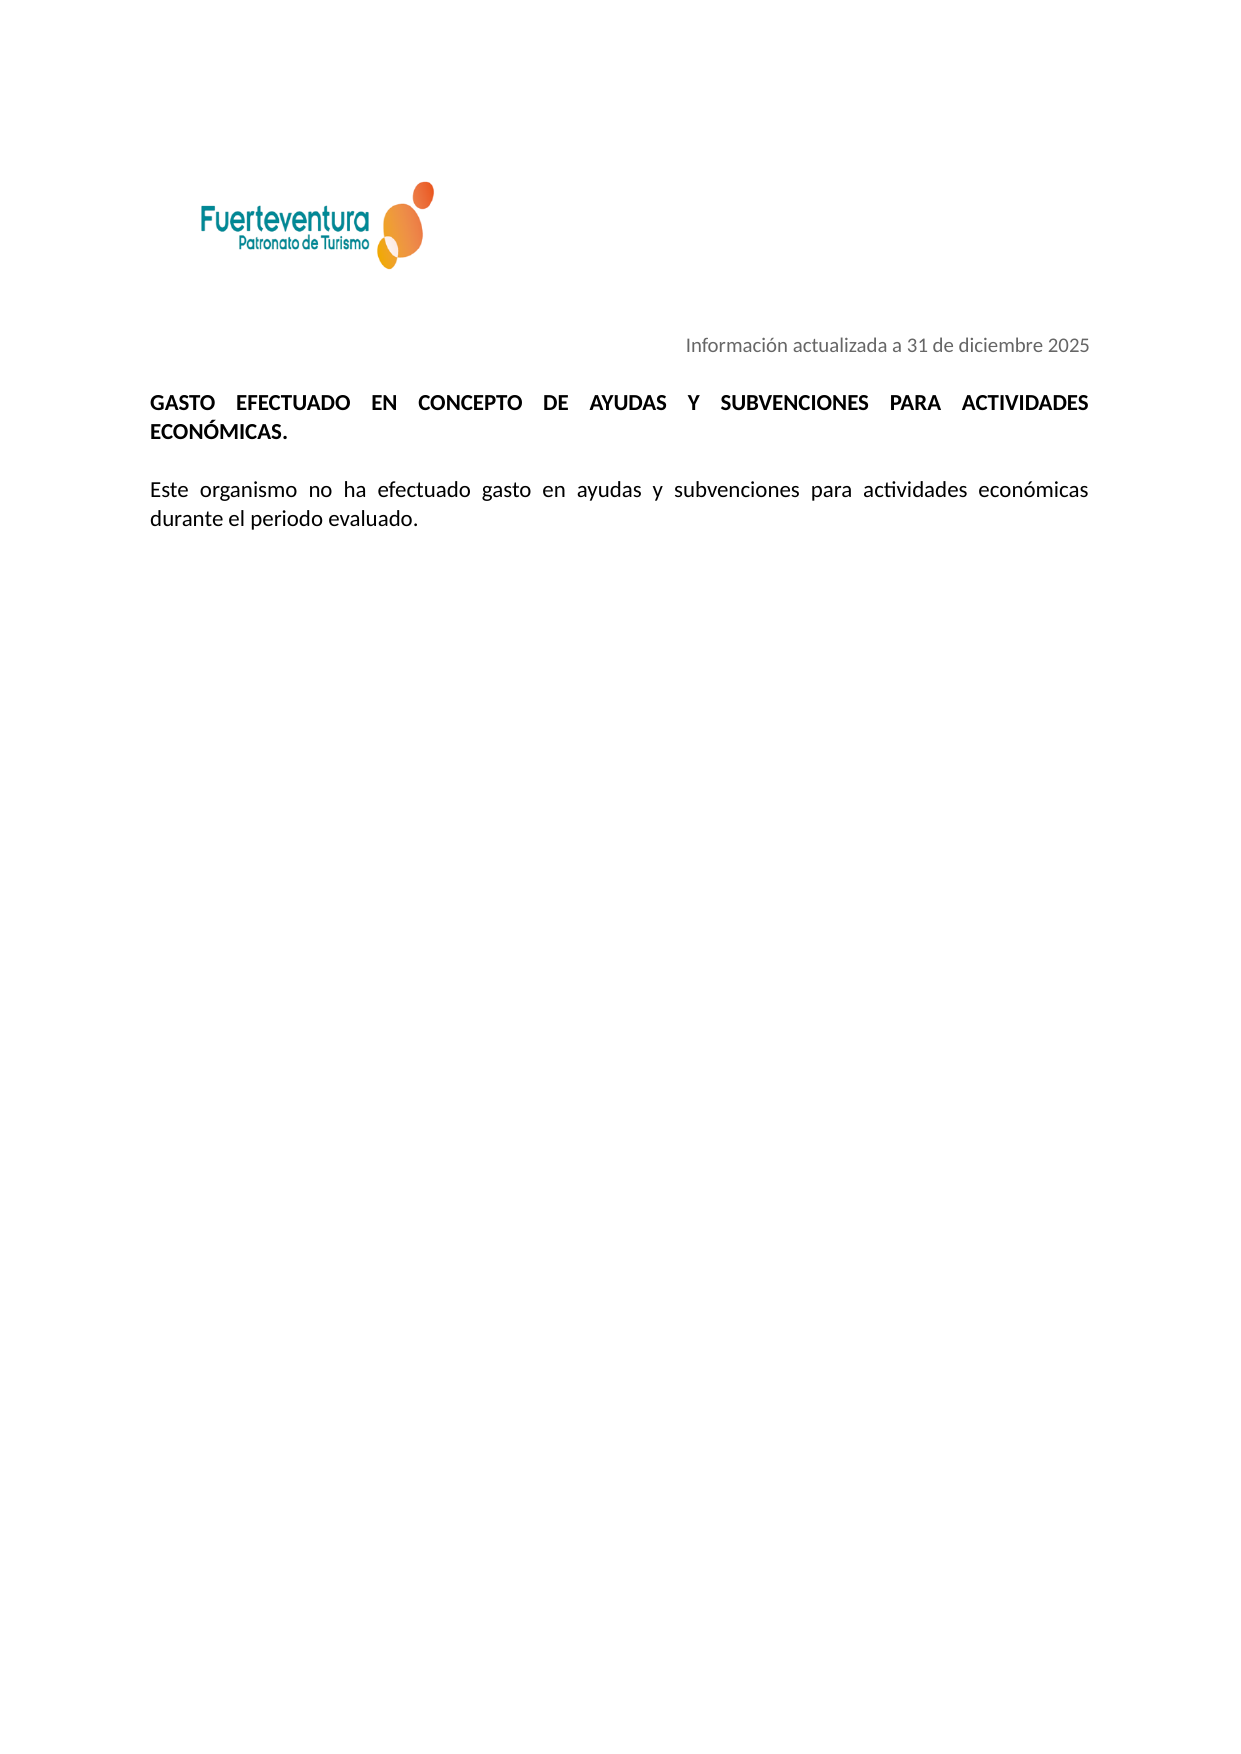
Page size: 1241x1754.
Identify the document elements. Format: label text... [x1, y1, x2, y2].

text Información actualizada a 31 de diciembre 2025 [150, 306, 1090, 331]
text GASTO EFECTUADO EN CONCEPTO DE AYUDAS Y SUBVENCIONES PARA ACTIVIDADES ECONÓMICAS. [150, 388, 1090, 445]
text Este organismo no ha efectuado gasto en ayudas y subvenciones para actividades económicas durante el periodo evaluado. [150, 476, 1090, 533]
text Información actualizada a 31 de diciembre 2025 [150, 332, 1090, 357]
